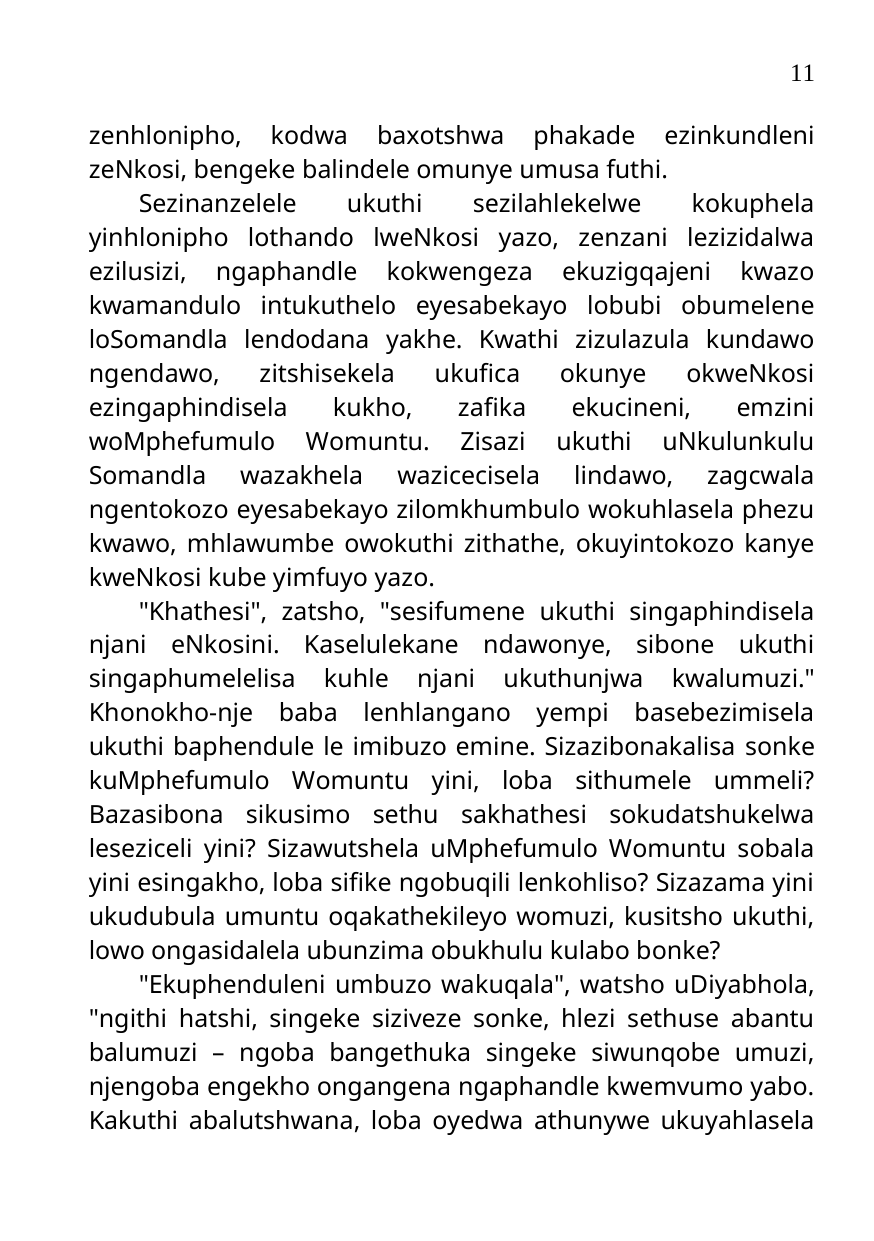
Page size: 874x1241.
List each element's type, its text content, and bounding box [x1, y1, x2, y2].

text "Khathesi", zatsho, "sesifumene ukuthi singaphindisela njani eNkosini. Kaselulekane ndawonye, sibone ukuthi singaphumelelisa kuhle njani ukuthunjwa kwalumuzi." Khonokho-nje baba lenhlangano yempi basebezimisela ukuthi baphendule le imibuzo emine. Sizazibonakalisa sonke kuMphefumulo Womuntu yini, loba sithumele ummeli? Bazasibona sikusimo sethu sakhathesi sokudatshukelwa leseziceli yini? Sizawutshela uMphefumulo Womuntu sobala yini esingakho, loba sifike ngobuqili lenkohliso? Sizazama yini ukudubula umuntu oqakathekileyo womuzi, kusitsho ukuthi, lowo ongasidalela ubunzima obukhulu kulabo bonke? [88, 593, 815, 967]
text Sezinanzelele ukuthi sezilahlekelwe kokuphela yinhlonipho lothando lweNkosi yazo, zenzani lezizidalwa ezilusizi, ngaphandle kokwengeza ekuzigqajeni kwazo kwamandulo intukuthelo eyesabekayo lobubi obumelene loSomandla lendodana yakhe. Kwathi zizulazula kundawo ngendawo, zitshisekela ukufica okunye okweNkosi ezingaphindisela kukho, zafika ekucineni, emzini woMphefumulo Womuntu. Zisazi ukuthi uNkulunkulu Somandla wazakhela wazicecisela lindawo, zagcwala ngentokozo eyesabekayo zilomkhumbulo wokuhlasela phezu kwawo, mhlawumbe owokuthi zithathe, okuyintokozo kanye kweNkosi kube yimfuyo yazo. [88, 186, 815, 593]
text "Ekuphenduleni umbuzo wakuqala", watsho uDiyabhola, "ngithi hatshi, singeke siziveze sonke, hlezi sethuse abantu balumuzi – ngoba bangethuka singeke siwunqobe umuzi, njengoba engekho ongangena ngaphandle kwemvumo yabo. Kakuthi abalutshwana, loba oyedwa athunywe ukuyahlasela [88, 967, 815, 1137]
text zenhlonipho, kodwa baxotshwa phakade ezinkundleni zeNkosi, bengeke balindele omunye umusa futhi. [88, 118, 815, 186]
